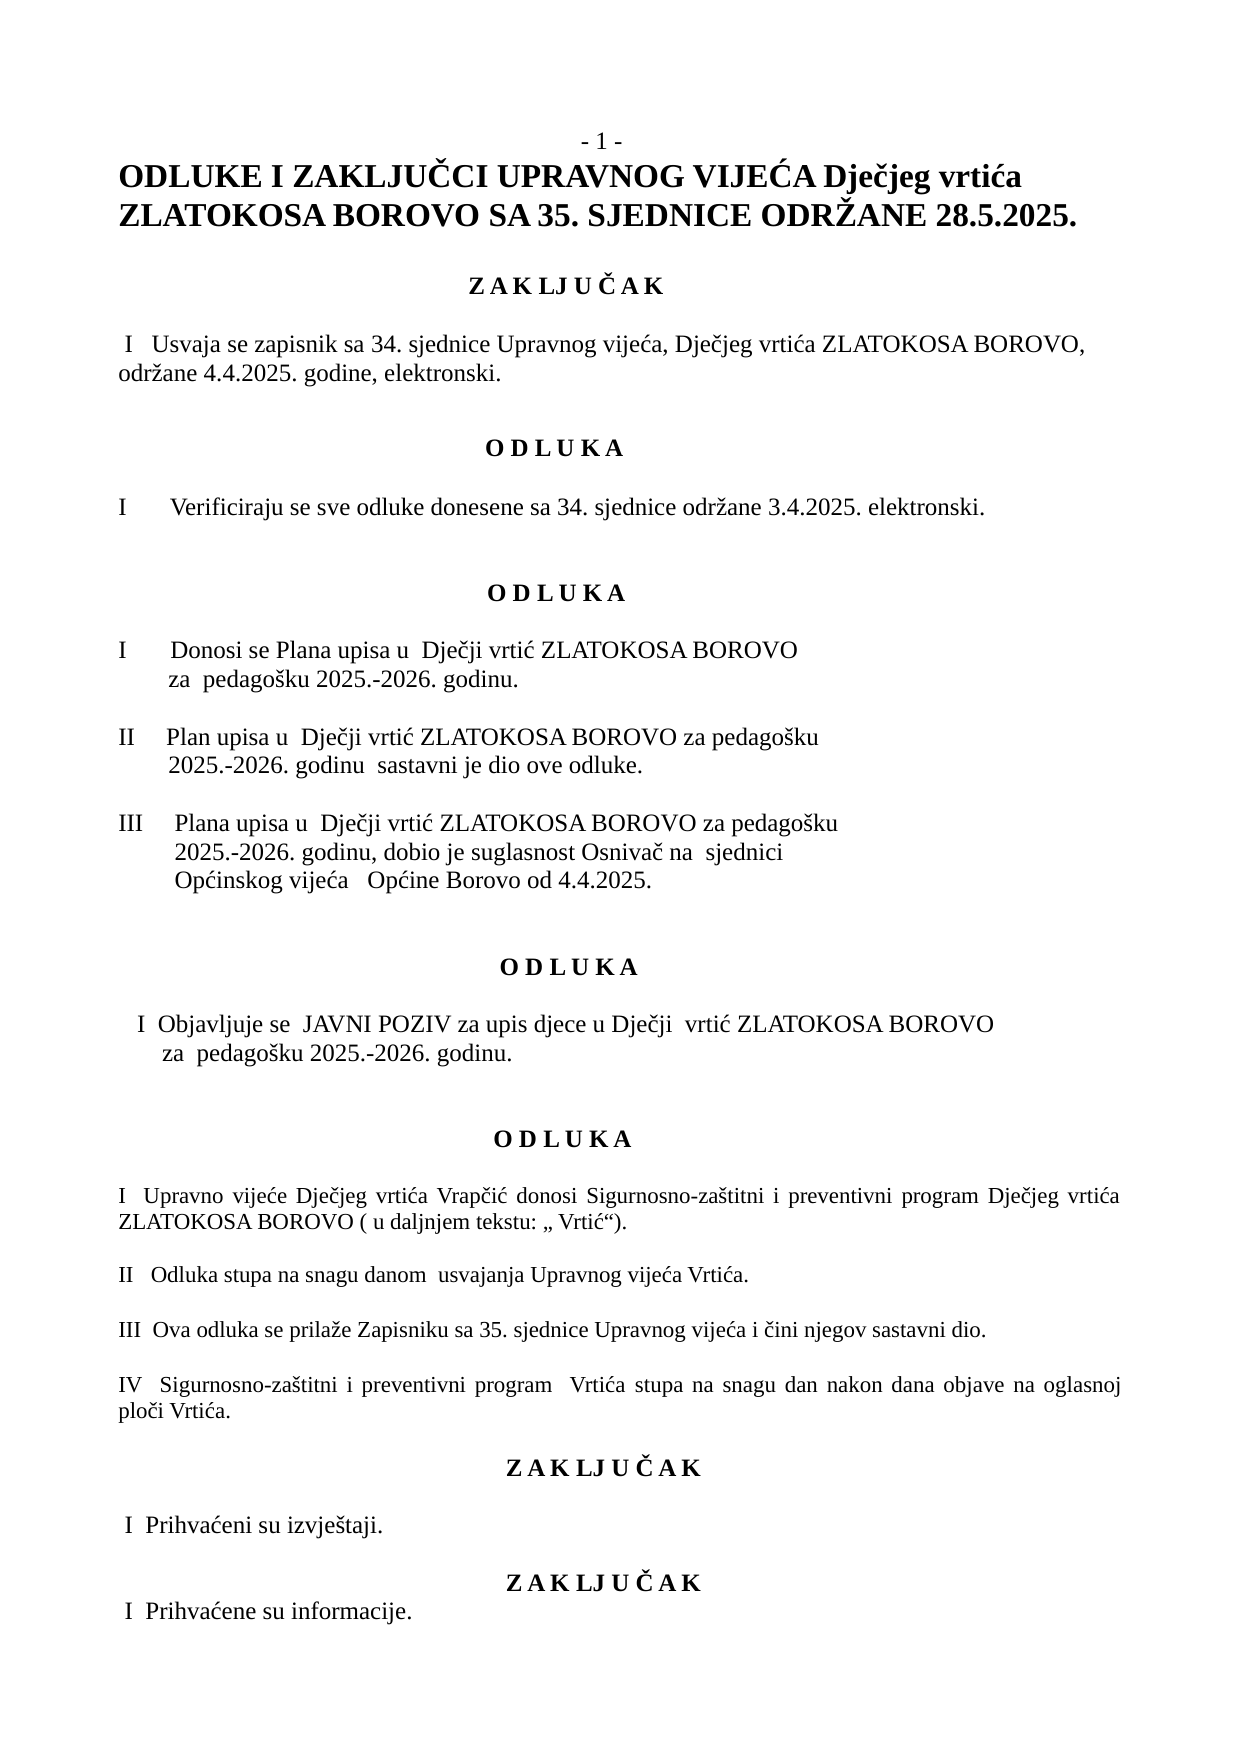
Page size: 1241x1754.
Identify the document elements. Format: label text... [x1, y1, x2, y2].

text I Verificiraju se sve odluke donesene sa 34. sjednice održane 3.4.2025. elektronski. [118, 492, 1122, 521]
text Općinskog vijeća Općine Borovo od 4.4.2025. [118, 866, 1122, 894]
text I Usvaja se zapisnik sa 34. sjednice Upravnog vijeća, Dječjeg vrtića ZLATOKOSA BOROVO, održane 4.4.2025. godine, elektronski. [118, 329, 1122, 386]
text ODLUKE I ZAKLJUČCI UPRAVNOG VIJEĆA Dječjeg vrtića ZLATOKOSA BOROVO SA 35. SJEDNICE ODRŽANE 28.5.2025. [118, 156, 1122, 233]
text O D L U K A [118, 1124, 1122, 1153]
text III Ova odluka se prilaže Zapisniku sa 35. sjednice Upravnog vijeća i čini njegov sastavni dio. [118, 1316, 1122, 1342]
text I Prihvaćeni su izvještaji. [118, 1510, 1122, 1539]
text Z A K LJ U Č A K [118, 1453, 1122, 1481]
text II Plan upisa u Dječji vrtić ZLATOKOSA BOROVO za pedagošku [118, 722, 1122, 751]
text Z A K LJ U Č A K [118, 1568, 1122, 1596]
text O D L U K A [118, 578, 1122, 607]
text O D L U K A [118, 952, 1122, 981]
text 2025.-2026. godinu sastavni je dio ove odluke. [118, 751, 1122, 779]
text za pedagošku 2025.-2026. godinu. [118, 664, 1122, 693]
text I Upravno vijeće Dječjeg vrtića Vrapčić donosi Sigurnosno-zaštitni i preventivni program Dječjeg vrtića ZLATOKOSA BOROVO ( u daljnjem tekstu: „ Vrtić“). [118, 1182, 1122, 1234]
text Z A K LJ U Č A K [118, 271, 1122, 300]
text III Plana upisa u Dječji vrtić ZLATOKOSA BOROVO za pedagošku [118, 808, 1122, 837]
text O D L U K A [118, 425, 1122, 463]
text II Odluka stupa na snagu danom usvajanja Upravnog vijeća Vrtića. [118, 1261, 1122, 1287]
text I Prihvaćene su informacije. [118, 1596, 1122, 1625]
text I Donosi se Plana upisa u Dječji vrtić ZLATOKOSA BOROVO [118, 636, 1122, 664]
text IV Sigurnosno-zaštitni i preventivni program Vrtića stupa na snagu dan nakon dana objave na oglasnoj ploči Vrtića. [118, 1371, 1122, 1424]
text - 1 - [118, 118, 1122, 156]
text I Objavljuje se JAVNI POZIV za upis djece u Dječji vrtić ZLATOKOSA BOROVO [118, 1009, 1122, 1038]
text 2025.-2026. godinu, dobio je suglasnost Osnivač na sjednici [118, 837, 1122, 866]
text za pedagošku 2025.-2026. godinu. [118, 1038, 1122, 1067]
